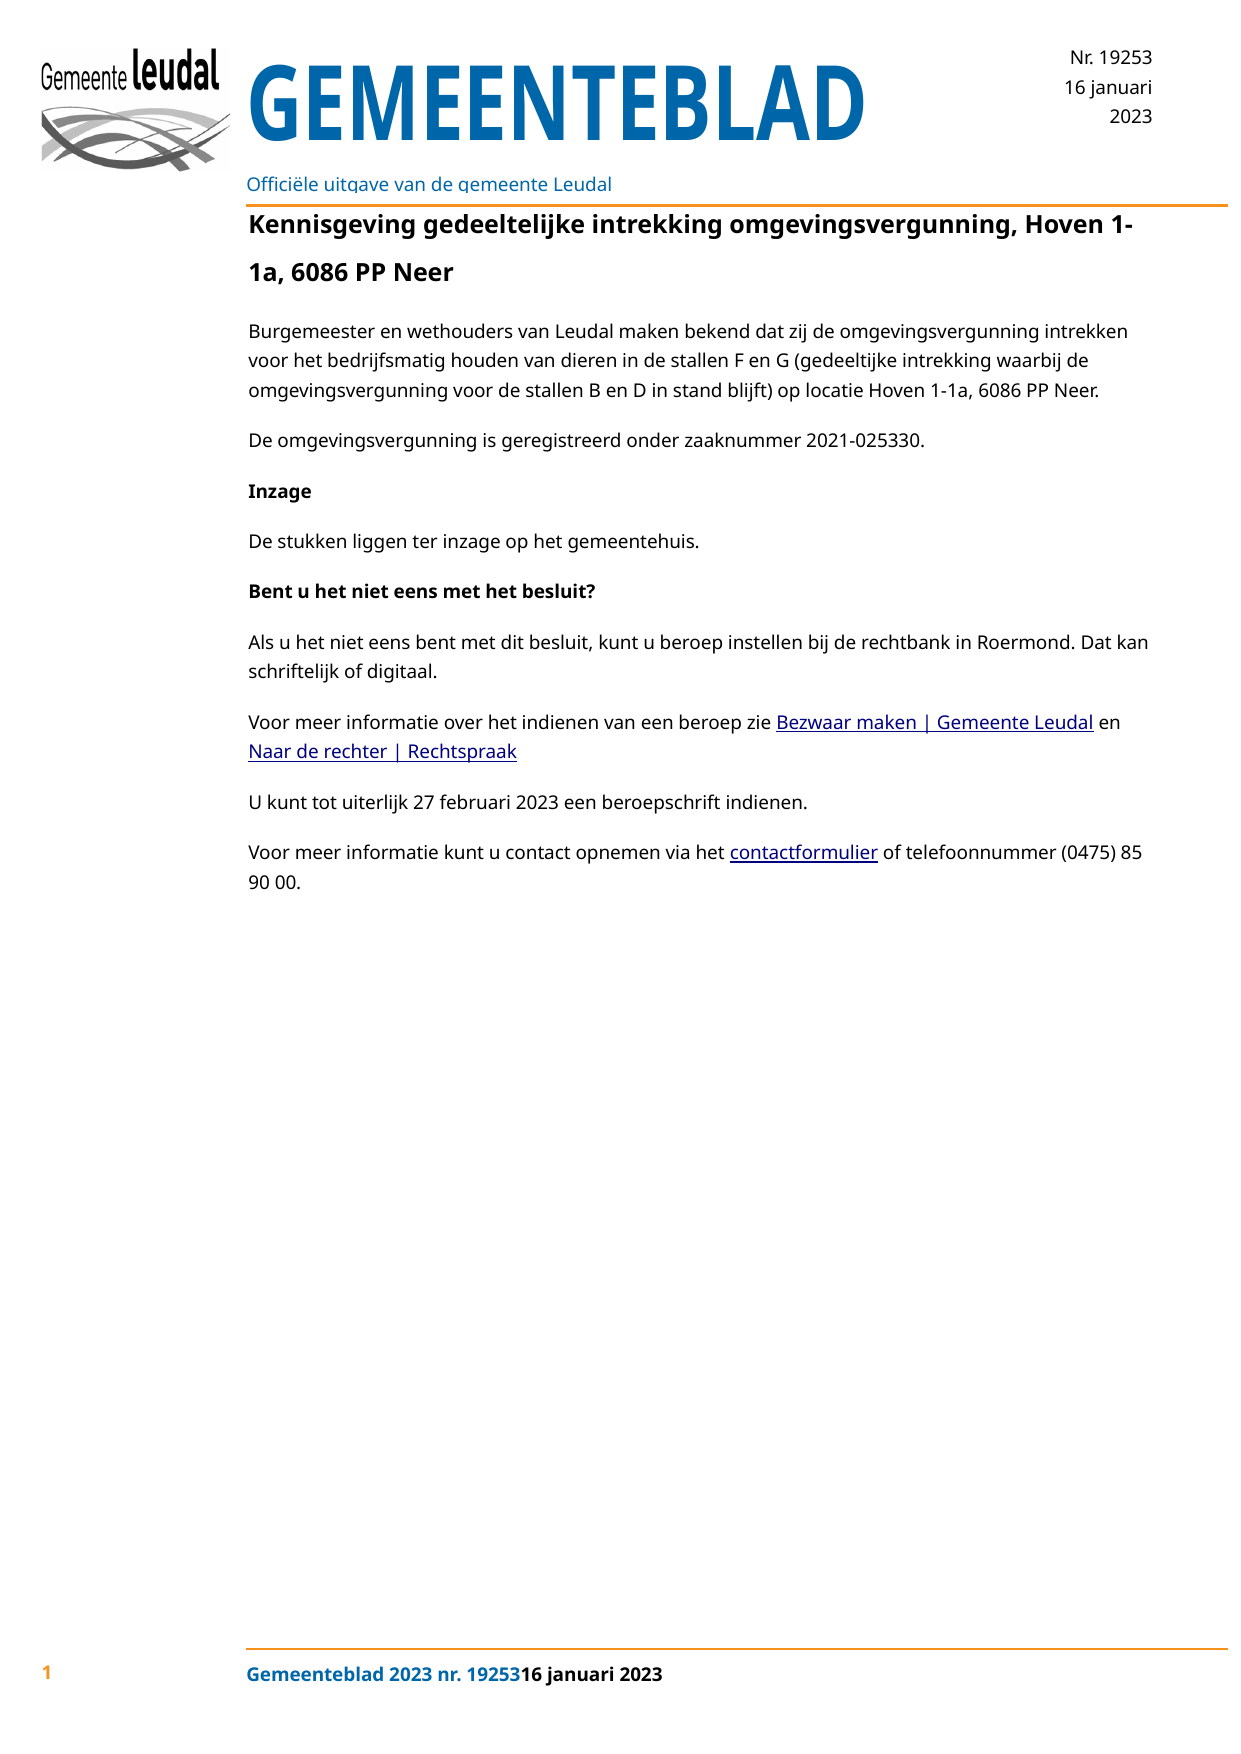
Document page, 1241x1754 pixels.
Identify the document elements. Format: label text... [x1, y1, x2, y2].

text Voor meer informatie kunt u contact opnemen via het contactformulier of telefoonnummer (0475) 85 90 00. [248, 839, 1152, 895]
text Als u het niet eens bent met dit besluit, kunt u beroep instellen bij de rechtbank in Roermond. Dat kan schriftelijk of digitaal. [248, 629, 1152, 684]
text U kunt tot uiterlijk 27 februari 2023 een beroepschrift indienen. [248, 789, 1152, 815]
text Bent u het niet eens met het besluit? [248, 579, 1152, 604]
text Voor meer informatie over het indienen van een beroep zie Bezwaar maken | Gemeente Leudal en Naar de rechter | Rechtspraak [248, 709, 1152, 764]
text De omgevingsvergunning is geregistreerd onder zaaknummer 2021-025330. [248, 427, 1152, 453]
text Inzage [248, 478, 1152, 504]
text De stukken liggen ter inzage op het gemeentehuis. [248, 528, 1152, 554]
text Kennisgeving gedeeltelijke intrekking omgevingsvergunning, Hoven 1-1a, 6086 PP Neer [248, 207, 1152, 288]
picture [41, 47, 231, 172]
text Burgemeester en wethouders van Leudal maken bekend dat zij de omgevingsvergunning intrekken voor het bedrijfsmatig houden van dieren in de stallen F en G (gedeeltijke intrekking waarbij de omgevingsvergunning voor de stallen B en D in stand blijft) op locatie Hoven 1-1a, 6086 PP Neer. [248, 318, 1152, 403]
